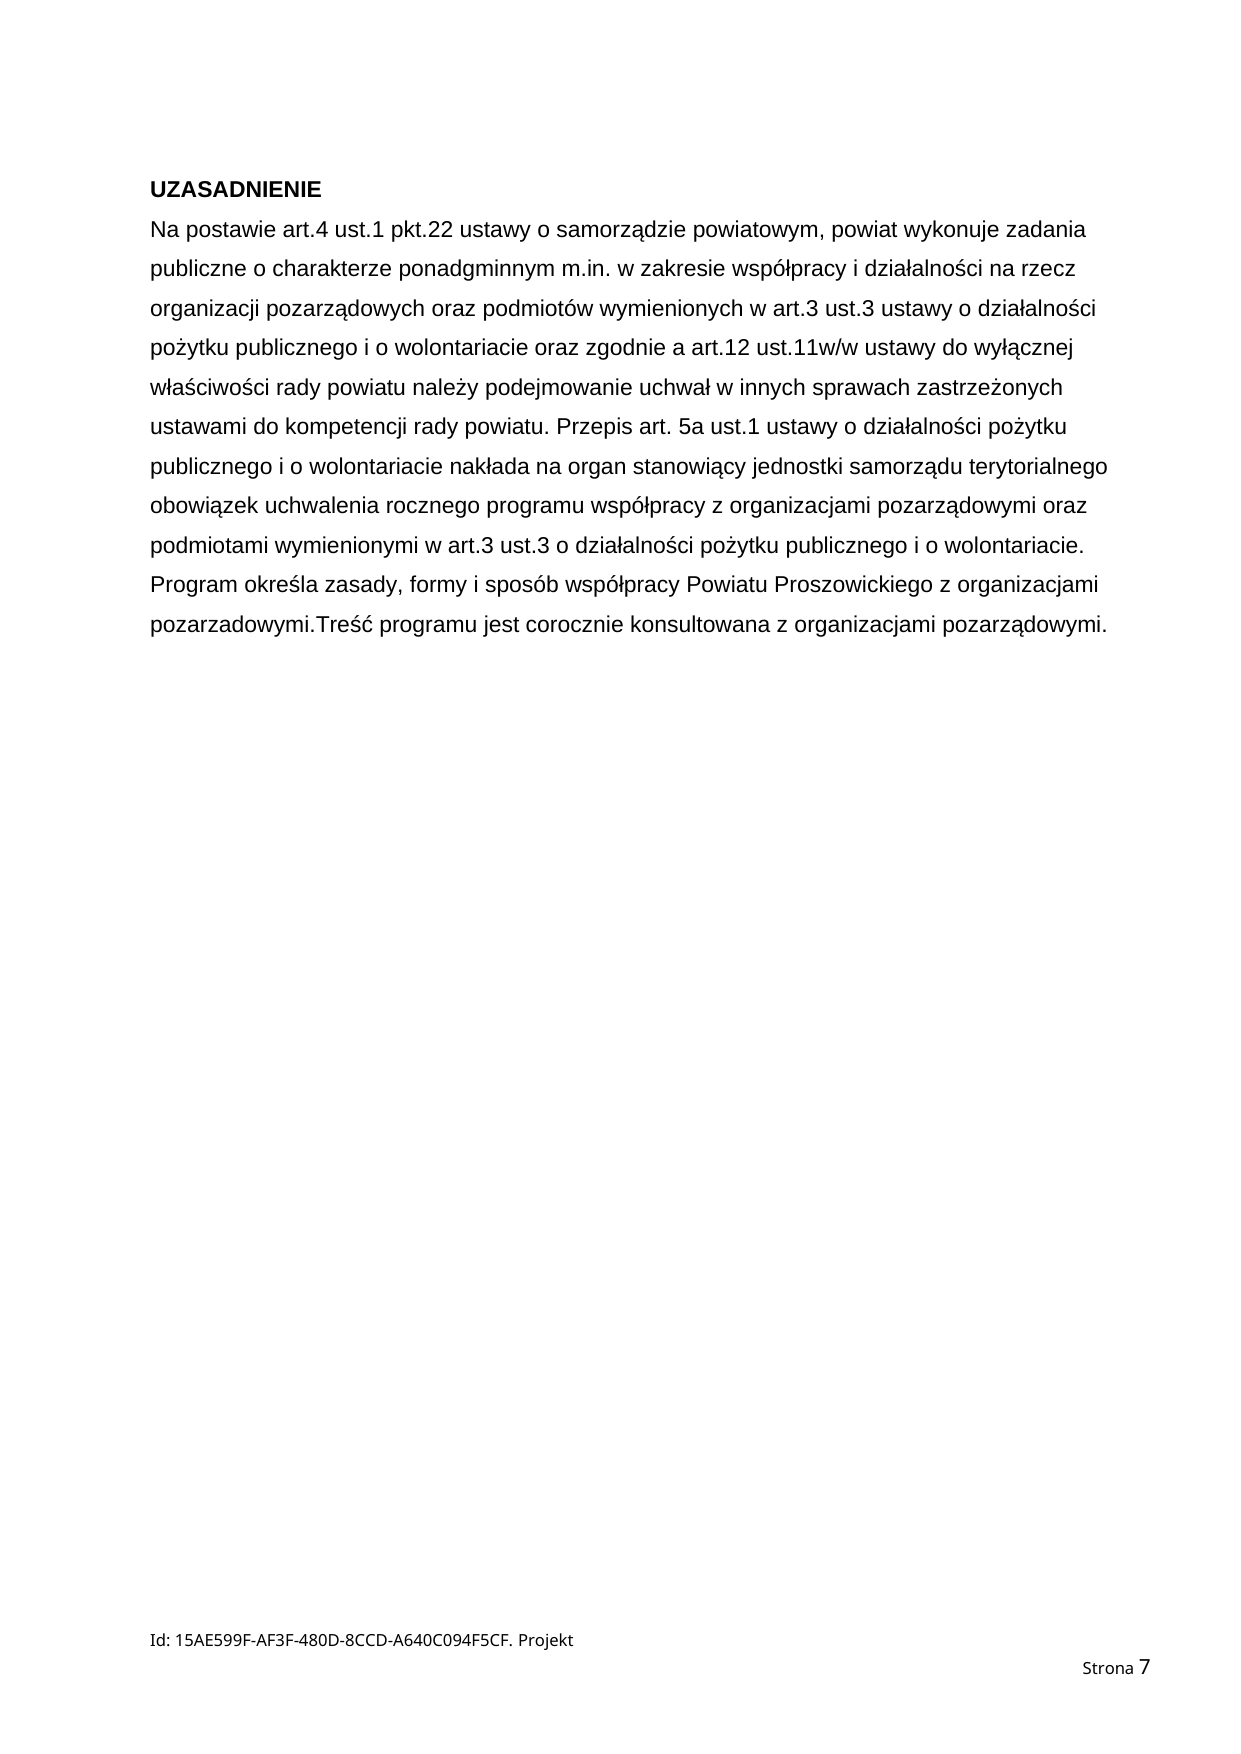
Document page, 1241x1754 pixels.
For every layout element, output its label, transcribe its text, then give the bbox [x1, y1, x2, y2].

text Na postawie art.4 ust.1 pkt.22 ustawy o samorządzie powiatowym, powiat wykonuje zadania publiczne o charakterze ponadgminnym m.in. w zakresie współpracy i działalności na rzecz organizacji pozarządowych oraz podmiotów wymienionych w art.3 ust.3 ustawy o działalności pożytku publicznego i o wolontariacie oraz zgodnie a art.12 ust.11w/w ustawy do wyłącznej właściwości rady powiatu należy podejmowanie uchwał w innych sprawach zastrzeżonych ustawami do kompetencji rady powiatu. Przepis art. 5a ust.1 ustawy o działalności pożytku publicznego i o wolontariacie nakłada na organ stanowiący jednostki samorządu terytorialnego obowiązek uchwalenia rocznego programu współpracy z organizacjami pozarządowymi oraz podmiotami wymienionymi w art.3 ust.3 o działalności pożytku publicznego i o wolontariacie. [150, 216, 1150, 558]
text Program określa zasady, formy i sposób współpracy Powiatu Proszowickiego z organizacjami pozarzadowymi.Treść programu jest corocznie konsultowana z organizacjami pozarządowymi. [150, 571, 1150, 637]
text uzasadnienie [150, 176, 1150, 203]
